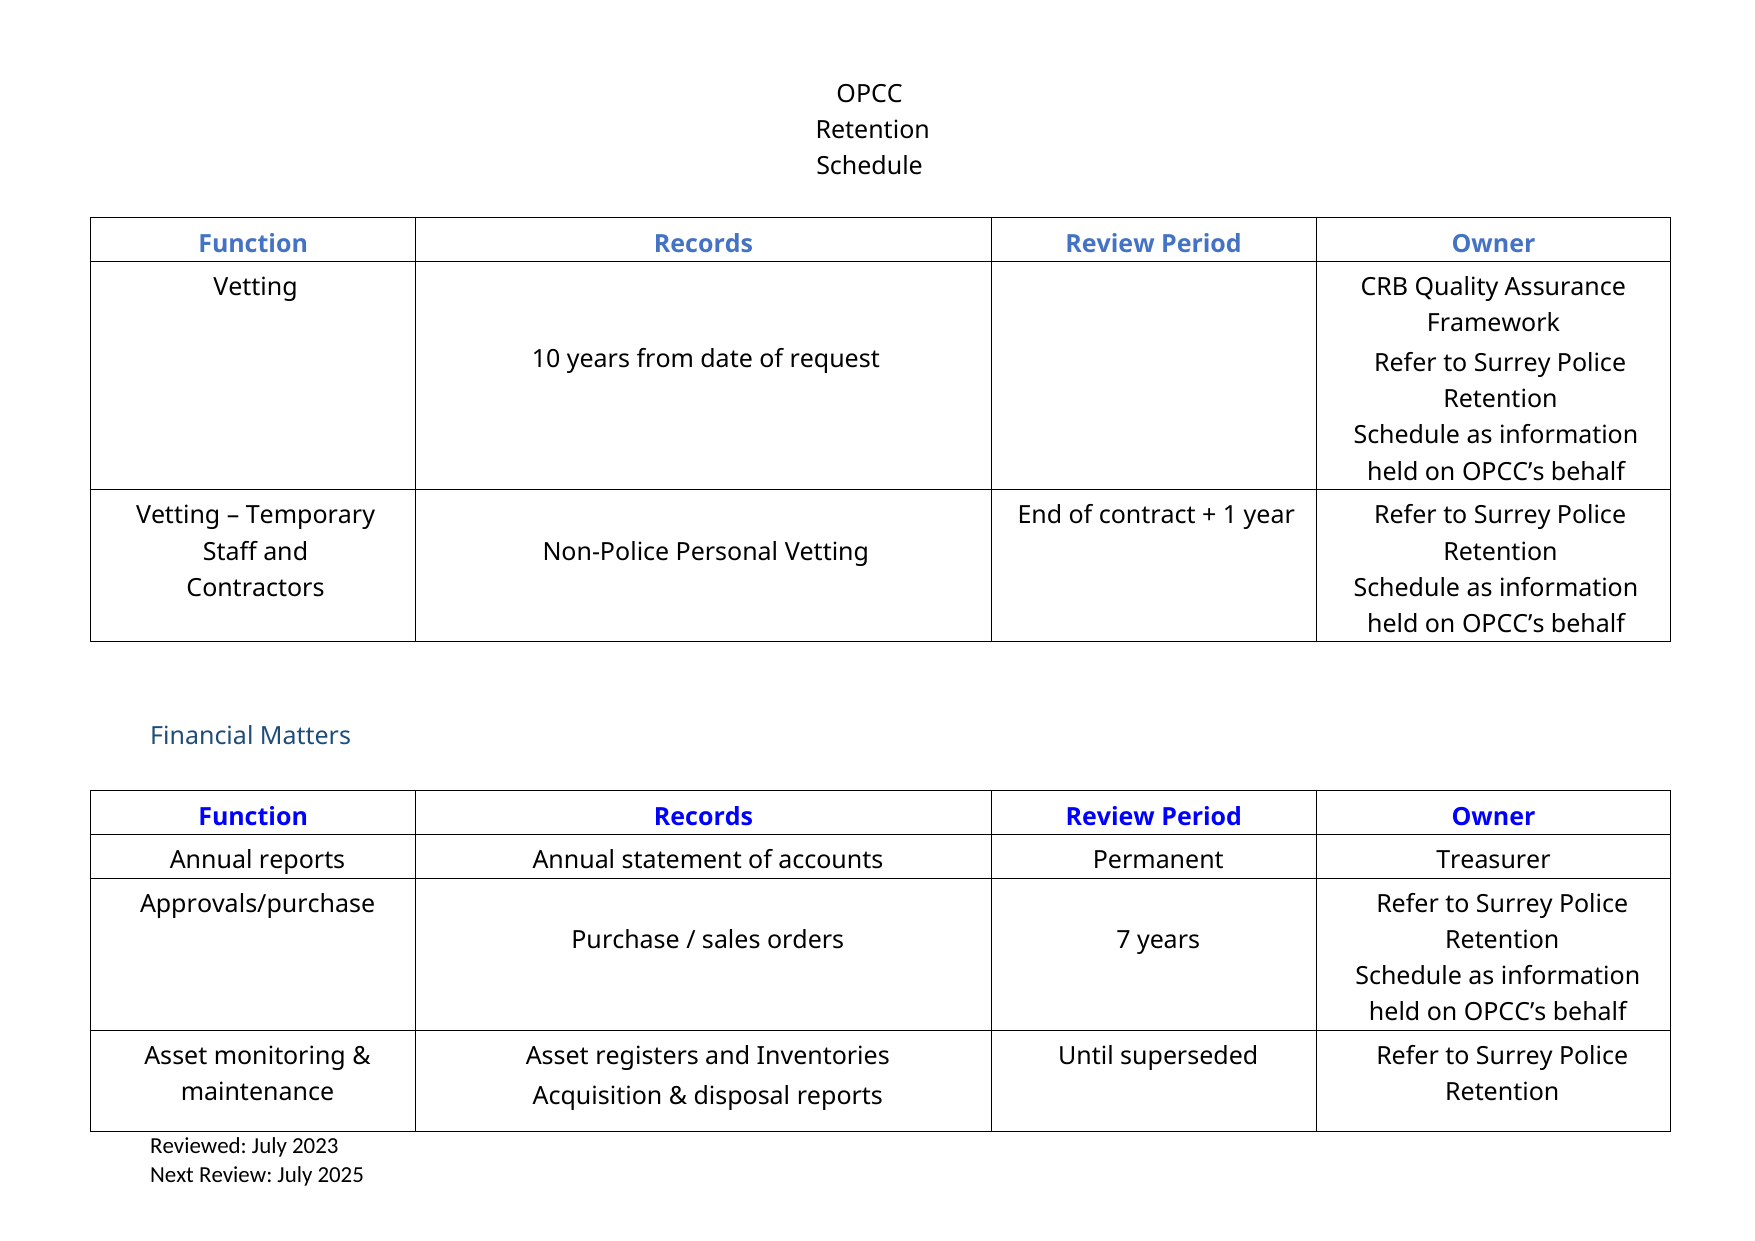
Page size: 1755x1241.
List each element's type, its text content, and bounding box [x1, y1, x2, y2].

table_cell [992, 262, 1316, 489]
table_cell Treasurer [1317, 835, 1670, 878]
table_cell Annual statement of accounts [416, 835, 991, 878]
table_header Function [91, 218, 415, 261]
table_cell Approvals/purchase [91, 879, 415, 1030]
table_cell Refer to Surrey Police Retention Schedule as information held on OPCC’s behalf [1317, 879, 1670, 1030]
table_header Owner [1317, 791, 1670, 834]
table_cell Purchase / sales orders [416, 879, 991, 1030]
table_cell Refer to Surrey Police Retention Schedule as information held on OPCC’s behalf [1317, 490, 1670, 641]
subtitle Financial Matters [150, 718, 941, 752]
table_cell Refer to Surrey Police Retention [1317, 1031, 1670, 1131]
table_cell Vetting [91, 262, 415, 489]
table_header Function [91, 791, 415, 834]
table_cell Asset registers and Inventories Acquisition & disposal reports [416, 1031, 991, 1131]
table_cell Vetting – Temporary Staff and Contractors [91, 490, 415, 641]
table_header Records [416, 791, 991, 834]
table_cell 7 years [992, 879, 1316, 1030]
table_header Records [416, 218, 991, 261]
table_header Owner [1317, 218, 1670, 261]
table_cell Annual reports [91, 835, 415, 878]
table_cell Non-Police Personal Vetting [416, 490, 991, 641]
table_cell 10 years from date of request [416, 262, 991, 489]
table_cell Permanent [992, 835, 1316, 878]
table_header Review Period [992, 218, 1316, 261]
table_header Review Period [992, 791, 1316, 834]
table_cell Asset monitoring & maintenance [91, 1031, 415, 1131]
table_cell End of contract + 1 year [992, 490, 1316, 641]
table_cell CRB Quality Assurance Framework Refer to Surrey Police Retention Schedule as information held on OPCC’s behalf [1317, 262, 1670, 489]
table_cell Until superseded [992, 1031, 1316, 1131]
